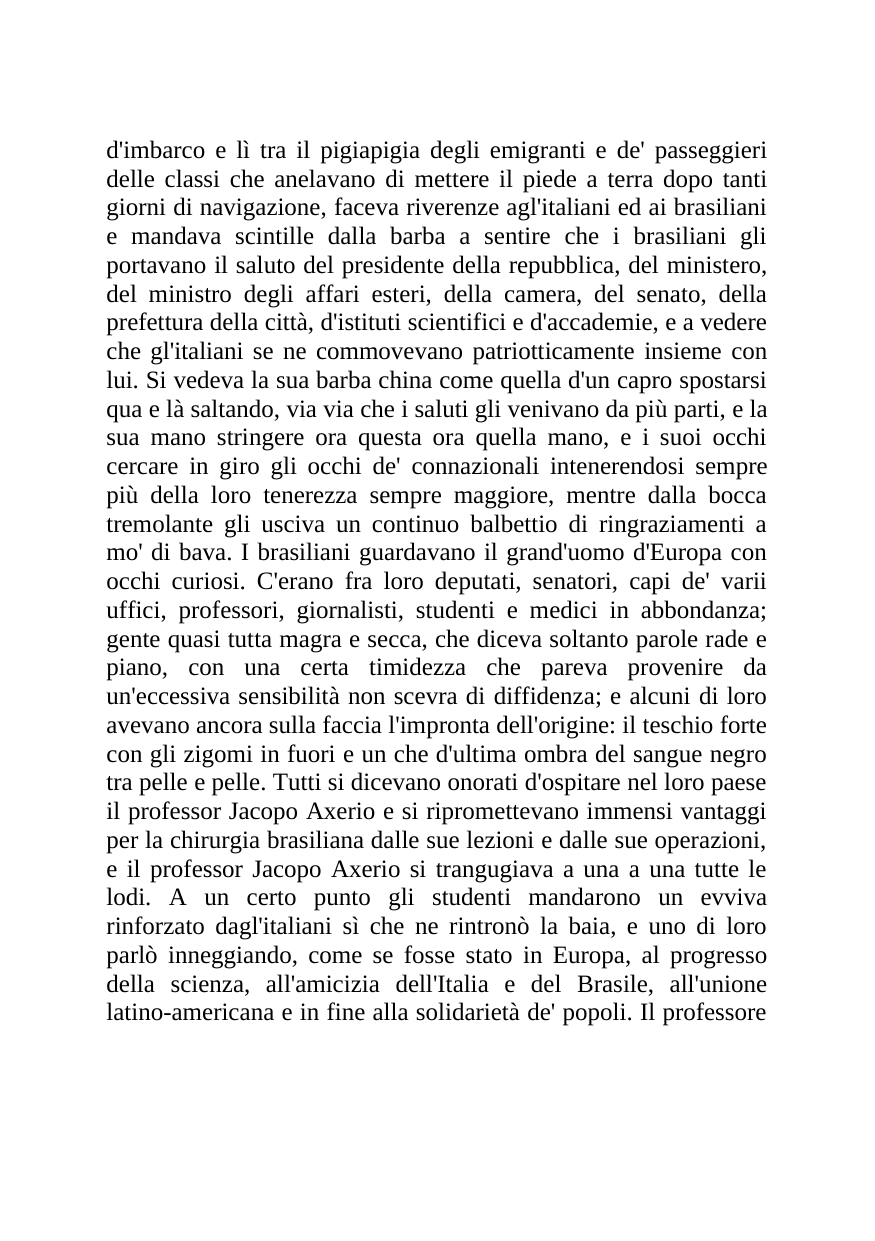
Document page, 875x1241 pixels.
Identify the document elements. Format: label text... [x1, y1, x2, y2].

text d'imbarco e lì tra il pigiapigia degli emigranti e de' passeggieri delle classi che anelavano di mettere il piede a terra dopo tanti giorni di navigazione, faceva riverenze agl'italiani ed ai brasiliani e mandava scintille dalla barba a sentire che i brasiliani gli portavano il saluto del presidente della repubblica, del ministero, del ministro degli affari esteri, della camera, del senato, della prefettura della città, d'istituti scientifici e d'accademie, e a vedere che gl'italiani se ne commovevano patriotticamente insieme con lui. Si vedeva la sua barba china come quella d'un capro spostarsi qua e là saltando, via via che i saluti gli venivano da più parti, e la sua mano stringere ora questa ora quella mano, e i suoi occhi cercare in giro gli occhi de' connazionali intenerendosi sempre più della loro tenerezza sempre maggiore, mentre dalla bocca tremolante gli usciva un continuo balbettio di ringraziamenti a mo' di bava. I brasiliani guardavano il grand'uomo d'Europa con occhi curiosi. C'erano fra loro deputati, senatori, capi de' varii uffici, professori, giornalisti, studenti e medici in abbondanza; gente quasi tutta magra e secca, che diceva soltanto parole rade e piano, con una certa timidezza che pareva provenire da un'eccessiva sensibilità non scevra di diffidenza; e alcuni di loro avevano ancora sulla faccia l'impronta dell'origine: il teschio forte con gli zigomi in fuori e un che d'ultima ombra del sangue negro tra pelle e pelle. Tutti si dicevano onorati d'ospitare nel loro paese il professor Jacopo Axerio e si ripromettevano immensi vantaggi per la chirurgia brasiliana dalle sue lezioni e dalle sue operazioni, e il professor Jacopo Axerio si trangugiava a una a una tutte le lodi. A un certo punto gli studenti mandarono un evviva rinforzato dagl'italiani sì che ne rintronò la baia, e uno di loro parlò inneggiando, come se fosse stato in Europa, al progresso della scienza, all'amicizia dell'Italia e del Brasile, all'unione latino-americana e in fine alla solidarietà de' popoli. Il professore [106, 135, 768, 1026]
